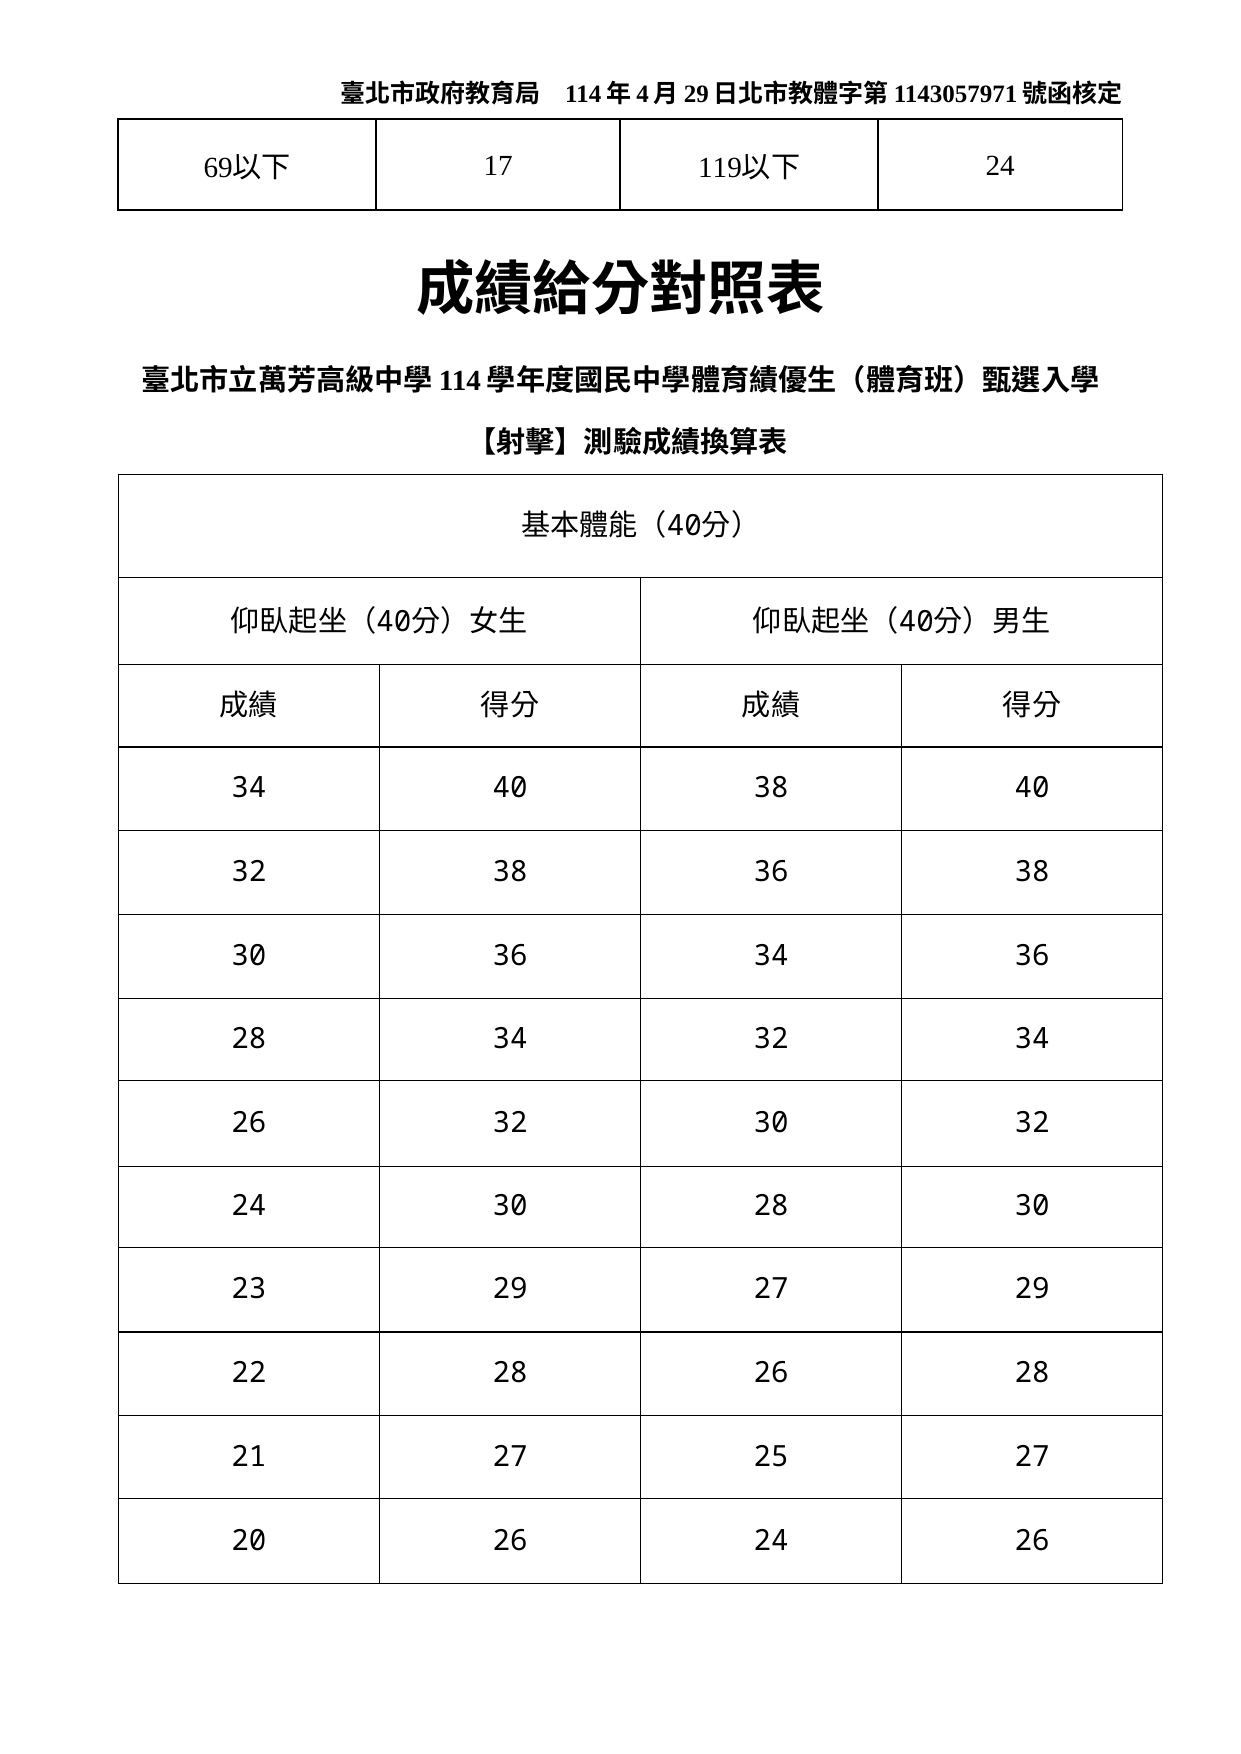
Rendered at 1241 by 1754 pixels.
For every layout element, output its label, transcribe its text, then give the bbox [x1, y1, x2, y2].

table_cell 34 [119, 748, 379, 830]
table_cell 27 [641, 1248, 901, 1331]
table_cell 28 [119, 999, 379, 1080]
table_cell 32 [902, 1081, 1162, 1166]
table_cell 32 [119, 831, 379, 914]
table_cell 27 [902, 1416, 1162, 1498]
table_cell 25 [641, 1416, 901, 1498]
table_cell 成績 [641, 665, 901, 746]
text 臺北市立萬芳高級中學114學年度國民中學體育績優生（體育班）甄選入學 [118, 336, 1122, 398]
table_cell 27 [380, 1416, 640, 1498]
table_cell 22 [119, 1333, 379, 1415]
table_cell 28 [902, 1333, 1162, 1415]
table_cell 34 [902, 999, 1162, 1080]
table_header 基本體能（40分） [119, 475, 1162, 577]
table_cell 21 [119, 1416, 379, 1498]
table_cell 30 [641, 1081, 901, 1166]
table_cell 得分 [902, 665, 1162, 746]
table_cell 仰臥起坐（40分）男生 [641, 578, 1162, 664]
table_cell 29 [380, 1248, 640, 1331]
table_cell 26 [380, 1499, 640, 1583]
table_cell 得分 [380, 665, 640, 746]
table_cell 29 [902, 1248, 1162, 1331]
table_cell 26 [641, 1333, 901, 1415]
table_cell 20 [119, 1499, 379, 1583]
table_cell 23 [119, 1248, 379, 1331]
table_cell 40 [380, 748, 640, 830]
table_cell 34 [641, 915, 901, 998]
table_cell 119以下 [621, 120, 877, 209]
table_cell 26 [119, 1081, 379, 1166]
table_cell 38 [902, 831, 1162, 914]
table_cell 69以下 [119, 120, 375, 209]
table_cell 38 [641, 748, 901, 830]
table_cell 34 [380, 999, 640, 1080]
table_cell 30 [380, 1167, 640, 1247]
table_cell 40 [902, 748, 1162, 830]
text 【射擊】測驗成績換算表 [89, 398, 1166, 461]
table_cell 36 [380, 915, 640, 998]
table_cell 成績 [119, 665, 379, 746]
table_cell 24 [879, 120, 1122, 209]
table_cell 36 [641, 831, 901, 914]
table_cell 17 [377, 120, 619, 209]
table_cell 24 [641, 1499, 901, 1583]
table_cell 32 [641, 999, 901, 1080]
table_cell 24 [119, 1167, 379, 1247]
table_cell 38 [380, 831, 640, 914]
text 成績給分對照表 [118, 211, 1122, 336]
table_cell 28 [380, 1333, 640, 1415]
table_cell 30 [119, 915, 379, 998]
table_cell 28 [641, 1167, 901, 1247]
table_cell 36 [902, 915, 1162, 998]
table_cell 26 [902, 1499, 1162, 1583]
table_cell 32 [380, 1081, 640, 1166]
table_cell 仰臥起坐（40分）女生 [119, 578, 640, 664]
table_cell 30 [902, 1167, 1162, 1247]
